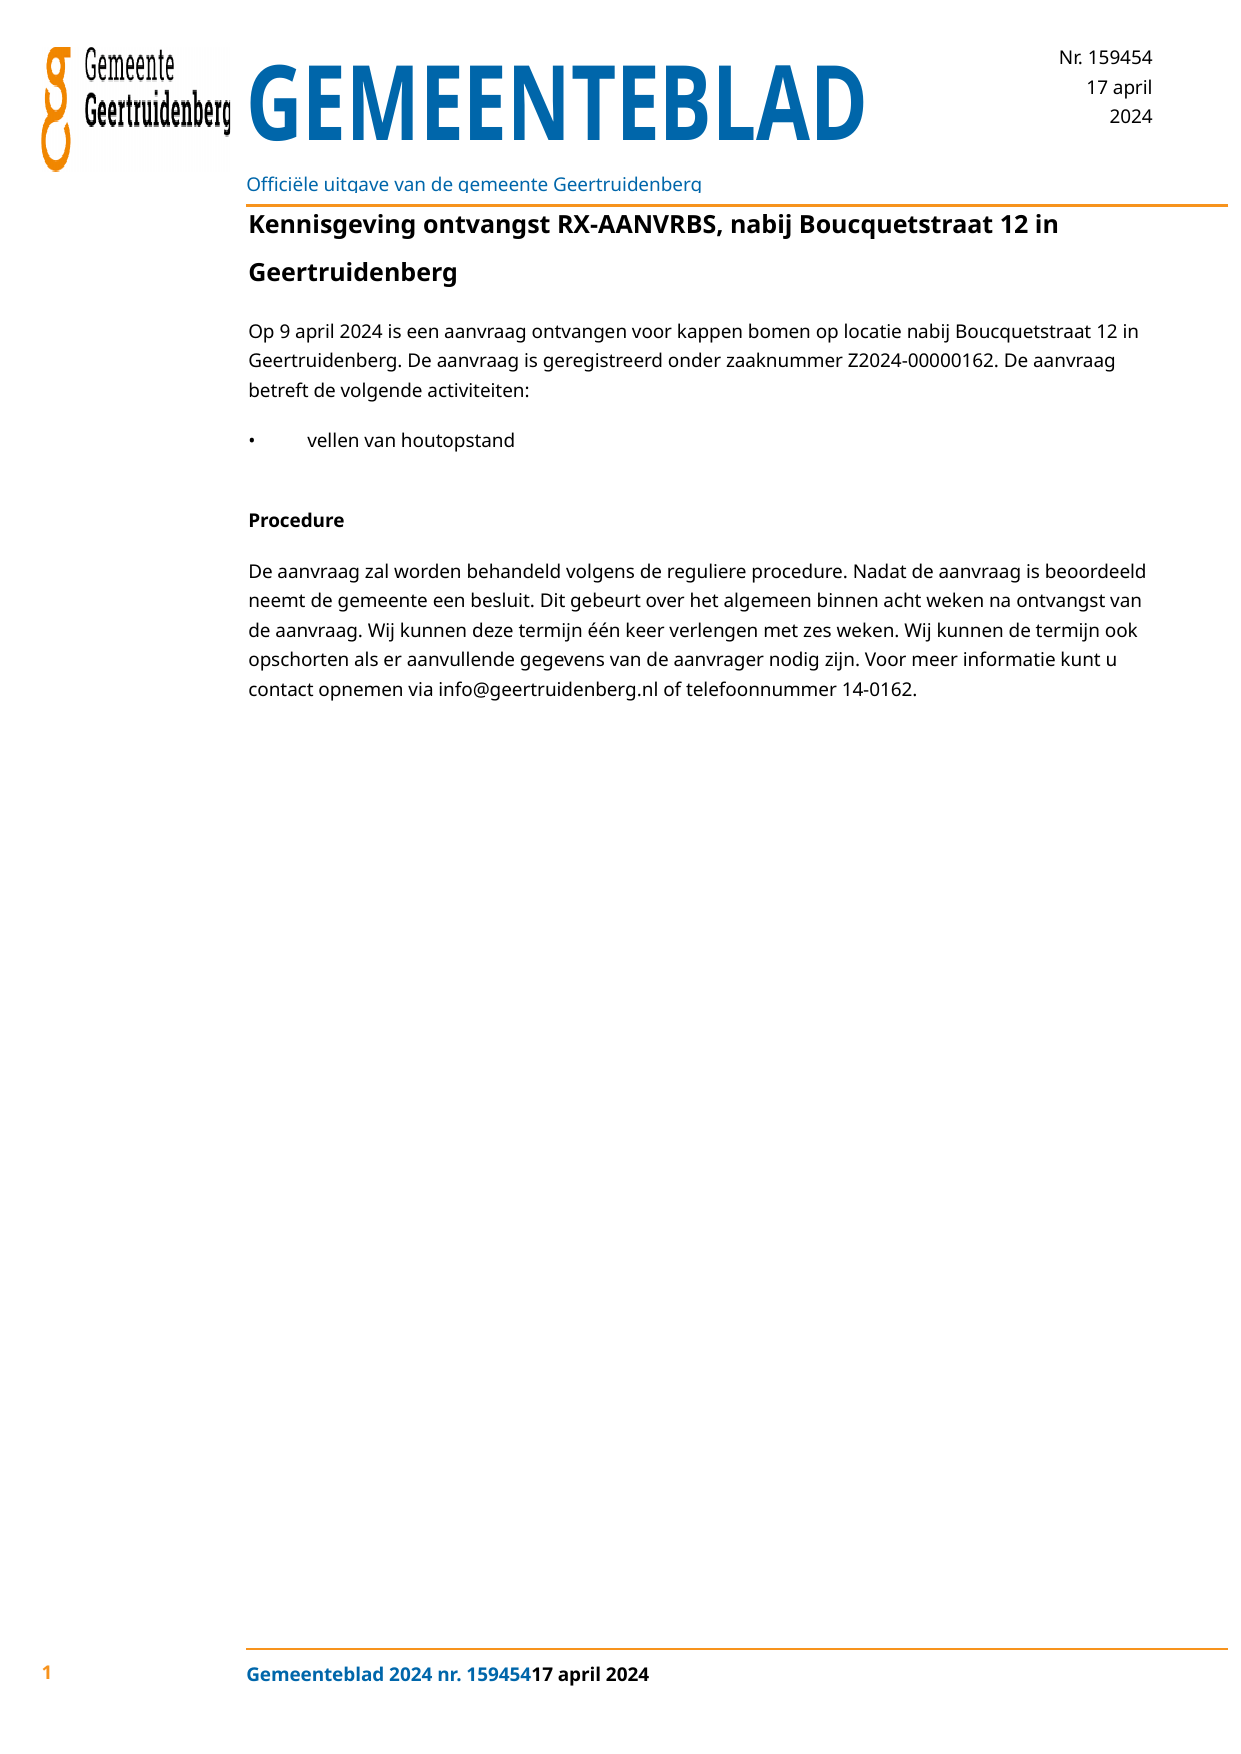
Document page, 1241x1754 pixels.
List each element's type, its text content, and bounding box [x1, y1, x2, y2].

text Op 9 april 2024 is een aanvraag ontvangen voor kappen bomen op locatie nabij Boucquetstraat 12 in Geertruidenberg. De aanvraag is geregistreerd onder zaaknummer Z2024-00000162. De aanvraag betreft de volgende activiteiten: [248, 318, 1152, 403]
picture [41, 47, 231, 172]
text De aanvraag zal worden behandeld volgens de reguliere procedure. Nadat de aanvraag is beoordeeld neemt de gemeente een besluit. Dit gebeurt over het algemeen binnen acht weken na ontvangst van de aanvraag. Wij kunnen deze termijn één keer verlengen met zes weken. Wij kunnen de termijn ook opschorten als er aanvullende gegevens van de aanvrager nodig zijn. Voor meer informatie kunt u contact opnemen via info@geertruidenberg.nl of telefoonnummer 14-0162. [248, 558, 1152, 702]
text Kennisgeving ontvangst RX-AANVRBS, nabij Boucquetstraat 12 in Geertruidenberg [248, 207, 1152, 288]
list vellen van houtopstand [248, 427, 1152, 453]
text Procedure [248, 507, 1152, 533]
